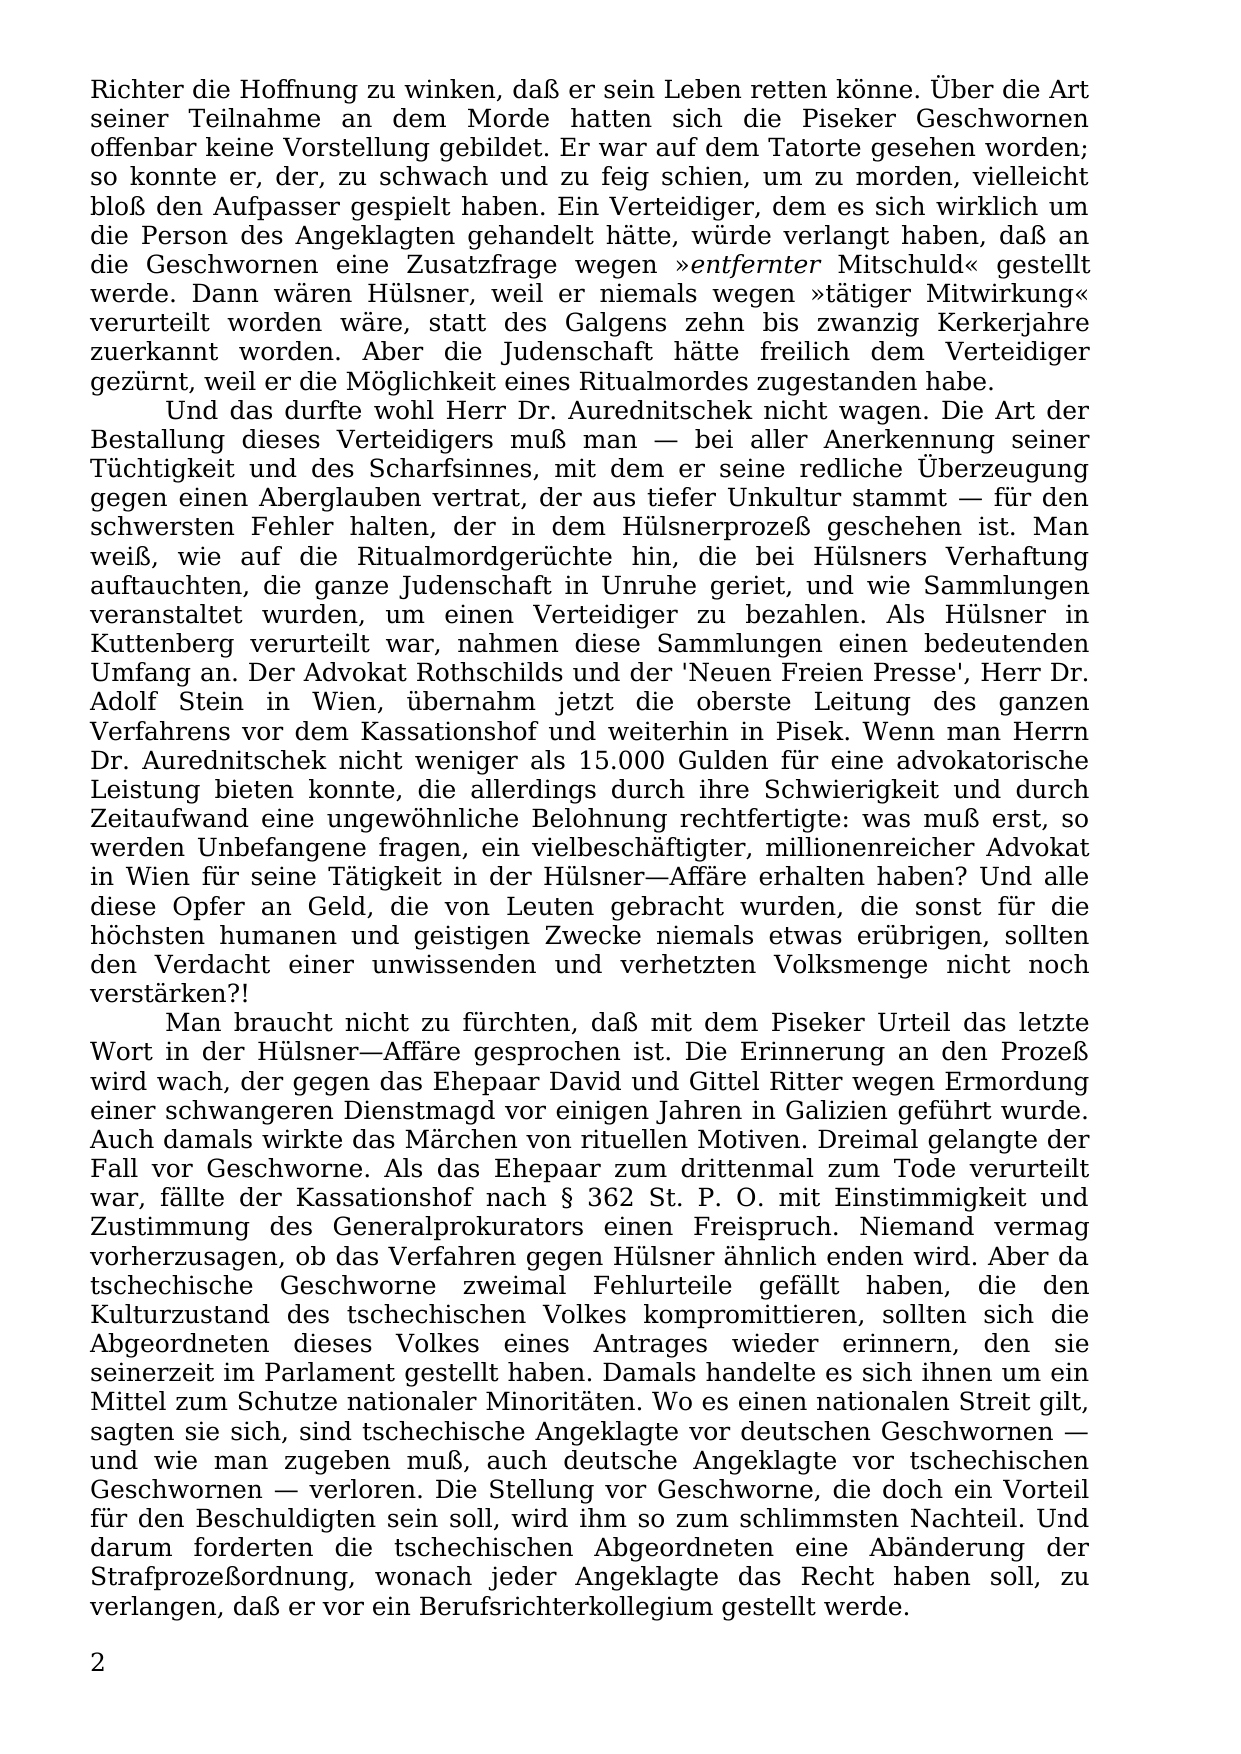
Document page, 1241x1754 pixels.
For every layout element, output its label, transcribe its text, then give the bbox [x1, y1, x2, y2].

text Man braucht nicht zu fürchten, daß mit dem Piseker Urteil das letzte Wort in der Hülsner—Affäre gesprochen ist. Die Erinnerung an den Prozeß wird wach, der gegen das Ehepaar David und Gittel Ritter wegen Ermordung einer schwangeren Dienstmagd vor einigen Jahren in Galizien geführt wurde. Auch damals wirkte das Märchen von rituellen Motiven. Dreimal gelangte der Fall vor Geschworne. Als das Ehepaar zum drittenmal zum Tode verurteilt war, fällte der Kassationshof nach § 362 St. P. O. mit Einstimmigkeit und Zustimmung des Generalprokurators einen Freispruch. Niemand vermag vorherzusagen, ob das Verfahren gegen Hülsner ähnlich enden wird. Aber da tschechische Geschworne zweimal Fehlurteile gefällt haben, die den Kulturzustand des tschechischen Volkes kompromittieren, sollten sich die Abgeordneten dieses Volkes eines Antrages wieder erinnern, den sie seinerzeit im Parlament gestellt haben. Damals handelte es sich ihnen um ein Mittel zum Schutze nationaler Minoritäten. Wo es einen nationalen Streit gilt, sagten sie sich, sind tschechische Angeklagte vor deutschen Geschwornen — und wie man zugeben muß, auch deutsche Angeklagte vor tschechischen Geschwornen — verloren. Die Stellung vor Geschworne, die doch ein Vorteil für den Beschuldigten sein soll, wird ihm so zum schlimmsten Nachteil. Und darum forderten die tschechischen Abgeordneten eine Abänderung der Strafprozeßordnung, wonach jeder Angeklagte das Recht haben soll, zu verlangen, daß er vor ein Berufsrichterkollegium gestellt werde. [90, 1008, 1091, 1621]
text Richter die Hoffnung zu winken, daß er sein Leben retten könne. Über die Art seiner Teilnahme an dem Morde hatten sich die Piseker Geschwornen offenbar keine Vorstellung gebildet. Er war auf dem Tatorte gesehen worden; so konnte er, der, zu schwach und zu feig schien, um zu morden, vielleicht bloß den Aufpasser gespielt haben. Ein Verteidiger, dem es sich wirklich um die Person des Angeklagten gehandelt hätte, würde verlangt haben, daß an die Geschwornen eine Zusatzfrage wegen »entfernter Mitschuld« gestellt werde. Dann wären Hülsner, weil er niemals wegen »tätiger Mitwirkung« verurteilt worden wäre, statt des Galgens zehn bis zwanzig Kerkerjahre zuerkannt worden. Aber die Judenschaft hätte freilich dem Verteidiger gezürnt, weil er die Möglichkeit eines Ritualmordes zugestanden habe. [90, 75, 1091, 396]
text Und das durfte wohl Herr Dr. Aurednitschek nicht wagen. Die Art der Bestallung dieses Verteidigers muß man — bei aller Anerkennung seiner Tüchtigkeit und des Scharfsinnes, mit dem er seine redliche Überzeugung gegen einen Aberglauben vertrat, der aus tiefer Unkultur stammt — für den schwersten Fehler halten, der in dem Hülsnerprozeß geschehen ist. Man weiß, wie auf die Ritualmordgerüchte hin, die bei Hülsners Verhaftung auftauchten, die ganze Judenschaft in Unruhe geriet, und wie Sammlungen veranstaltet wurden, um einen Verteidiger zu bezahlen. Als Hülsner in Kuttenberg verurteilt war, nahmen diese Sammlungen einen bedeutenden Umfang an. Der Advokat Rothschilds und der 'Neuen Freien Presse', Herr Dr. Adolf Stein in Wien, übernahm jetzt die oberste Leitung des ganzen Verfahrens vor dem Kassationshof und weiterhin in Pisek. Wenn man Herrn Dr. Aurednitschek nicht weniger als 15.000 Gulden für eine advokatorische Leistung bieten konnte, die allerdings durch ihre Schwierigkeit und durch Zeitaufwand eine ungewöhnliche Belohnung rechtfertigte: was muß erst, so werden Unbefangene fragen, ein vielbeschäftigter, millionenreicher Advokat in Wien für seine Tätigkeit in der Hülsner—Affäre erhalten haben? Und alle diese Opfer an Geld, die von Leuten gebracht wurden, die sonst für die höchsten humanen und geistigen Zwecke niemals etwas erübrigen, sollten den Verdacht einer unwissenden und verhetzten Volksmenge nicht noch verstärken?! [90, 396, 1091, 1008]
